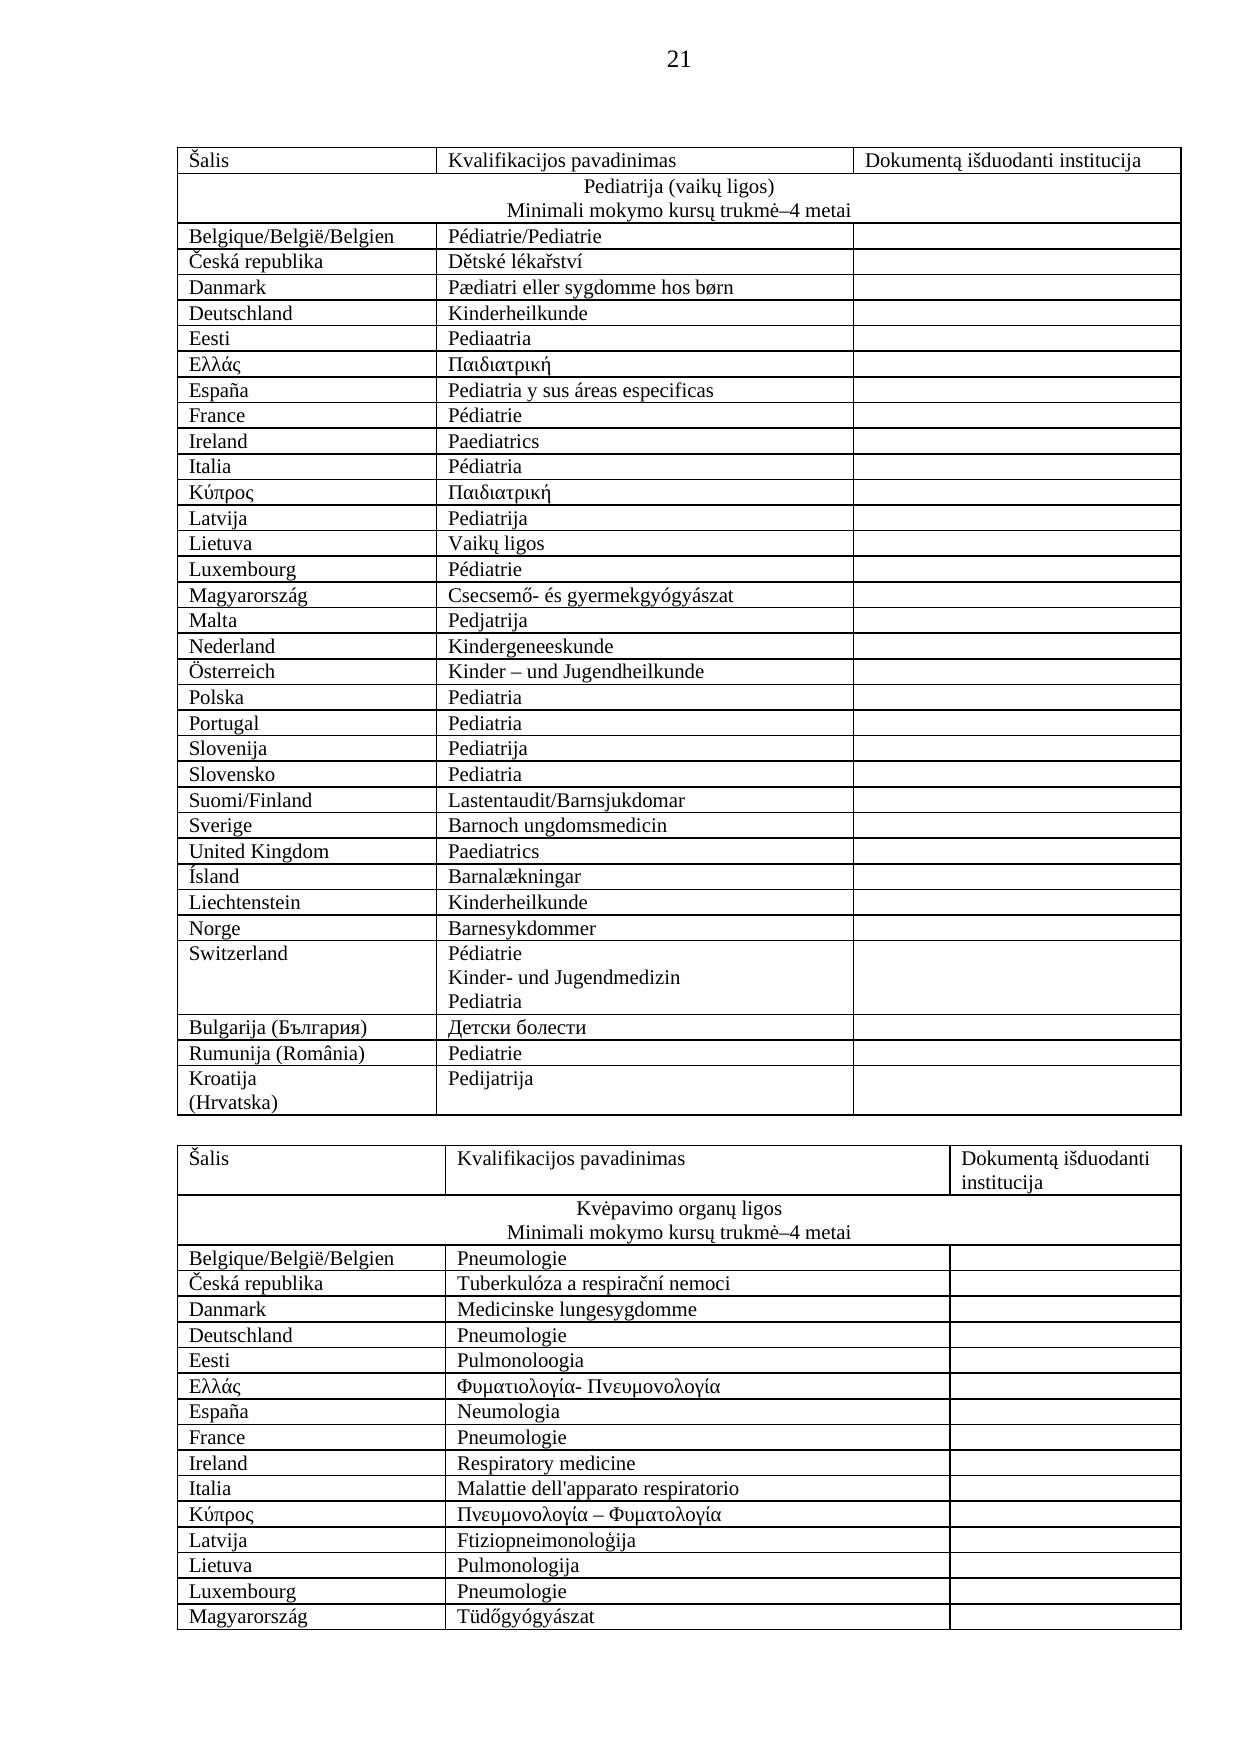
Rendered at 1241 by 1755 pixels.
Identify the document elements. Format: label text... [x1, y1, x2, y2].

table_cell [854, 634, 1180, 658]
table_cell España [178, 1400, 445, 1423]
table_cell Latvija [178, 506, 436, 530]
table_cell Dětské lékařství [437, 250, 853, 273]
table_header Šalis [178, 148, 436, 172]
table_cell [951, 1374, 1180, 1398]
table_cell [854, 403, 1180, 427]
table_cell Pédiatrie [437, 403, 853, 427]
table_cell [951, 1451, 1180, 1475]
table_cell Barnalækningar [437, 865, 853, 888]
table_cell [854, 378, 1180, 402]
table_cell España [178, 378, 436, 402]
table_cell Lietuva [178, 1553, 445, 1577]
table_cell Pneumologie [446, 1579, 949, 1603]
table_cell [854, 326, 1180, 350]
table_cell Pediatria y sus áreas especificas [437, 378, 853, 402]
table_cell Ísland [178, 865, 436, 888]
table_cell [951, 1476, 1180, 1500]
table_cell [951, 1528, 1180, 1552]
table_cell Ελλάς [178, 352, 436, 376]
table_cell Kinder – und Jugendheilkunde [437, 660, 853, 683]
table_cell [854, 275, 1180, 299]
table_cell Česká republika [178, 1271, 445, 1295]
table_cell Nederland [178, 634, 436, 658]
table_cell Slovensko [178, 762, 436, 786]
table_cell Česká republika [178, 250, 436, 273]
table_cell Magyarország [178, 1605, 445, 1628]
table_cell [951, 1271, 1180, 1295]
table_cell Eesti [178, 1348, 445, 1372]
table_cell Kindergeneeskunde [437, 634, 853, 658]
table_cell [951, 1348, 1180, 1372]
table_cell Österreich [178, 660, 436, 683]
table_cell Polska [178, 685, 436, 709]
table_cell [854, 839, 1180, 863]
table_cell [854, 890, 1180, 914]
table_cell Pædiatri eller sygdomme hos børn [437, 275, 853, 299]
table_cell [951, 1579, 1180, 1603]
table_cell Switzerland [178, 941, 436, 1013]
table_cell Ireland [178, 1451, 445, 1475]
table_cell Pédiatrie/Pediatrie [437, 224, 853, 248]
table_cell Lastentaudit/Barnsjukdomar [437, 788, 853, 812]
table_cell Παιδιατρική [437, 480, 853, 504]
table_cell Luxembourg [178, 1579, 445, 1603]
table_cell Pediatria [437, 762, 853, 786]
table_cell Kvėpavimo organų ligos Minimali mokymo kursų trukmė–4 metai [178, 1196, 1180, 1244]
table_cell [854, 916, 1180, 940]
table_cell [854, 736, 1180, 760]
table_cell France [178, 1425, 445, 1449]
table_cell Deutschland [178, 301, 436, 325]
table_cell [854, 660, 1180, 683]
table_cell Kinderheilkunde [437, 301, 853, 325]
table_cell [854, 1015, 1180, 1039]
table_cell [854, 762, 1180, 786]
table_cell [951, 1425, 1180, 1449]
table_cell [854, 531, 1180, 555]
table_cell [854, 1066, 1180, 1114]
table_cell Pediatrija [437, 506, 853, 530]
table_cell Pedjatrija [437, 608, 853, 632]
table_cell United Kingdom [178, 839, 436, 863]
table_cell Norge [178, 916, 436, 940]
table_cell Danmark [178, 275, 436, 299]
table_cell Pédiatrie [437, 557, 853, 581]
table_cell Kinderheilkunde [437, 890, 853, 914]
table_cell [854, 429, 1180, 453]
table_cell Luxembourg [178, 557, 436, 581]
table_cell Pedijatrija [437, 1066, 853, 1114]
table_cell Respiratory medicine [446, 1451, 949, 1475]
table_cell [854, 250, 1180, 273]
table_cell Παιδιατρική [437, 352, 853, 376]
table_header Dokumentą išduodanti institucija [951, 1146, 1180, 1194]
table_cell [854, 480, 1180, 504]
table_cell [854, 711, 1180, 735]
table_cell [951, 1297, 1180, 1321]
table_cell Bulgarija (България) [178, 1015, 436, 1039]
table_cell Ελλάς [178, 1374, 445, 1398]
table_cell Belgique/België/Belgien [178, 1246, 445, 1270]
table_cell Magyarország [178, 583, 436, 607]
table_cell Barnesykdommer [437, 916, 853, 940]
table_cell Κύπρος [178, 1502, 445, 1526]
table_cell Paediatrics [437, 429, 853, 453]
table_cell [854, 865, 1180, 888]
table_cell Pediatria [437, 711, 853, 735]
table_cell [854, 788, 1180, 812]
table_cell Paediatrics [437, 839, 853, 863]
table_cell Csecsemő- és gyermekgyógyászat [437, 583, 853, 607]
table_cell Tüdőgyógyászat [446, 1605, 949, 1628]
table_cell Portugal [178, 711, 436, 735]
table_cell Kroatija (Hrvatska) [178, 1066, 436, 1114]
table_cell [951, 1605, 1180, 1628]
table_cell [951, 1502, 1180, 1526]
table_cell [854, 506, 1180, 530]
table_header Dokumentą išduodanti institucija [854, 148, 1180, 172]
table_cell [951, 1323, 1180, 1347]
table_cell [854, 557, 1180, 581]
table_cell Eesti [178, 326, 436, 350]
table_cell Vaikų ligos [437, 531, 853, 555]
table_cell Pédiatria [437, 455, 853, 478]
table_cell [854, 685, 1180, 709]
table_cell Malta [178, 608, 436, 632]
table_cell Πνευμονολογία – Φυματολογία [446, 1502, 949, 1526]
table_cell Pneumologie [446, 1425, 949, 1449]
table_cell Pediatria [437, 685, 853, 709]
table_cell [854, 941, 1180, 1013]
table_cell [854, 352, 1180, 376]
table_cell [951, 1246, 1180, 1270]
table_cell [854, 301, 1180, 325]
table_cell [951, 1553, 1180, 1577]
table_cell [951, 1400, 1180, 1423]
table_cell Latvija [178, 1528, 445, 1552]
table_cell Pediatrija (vaikų ligos) Minimali mokymo kursų trukmė–4 metai [178, 174, 1180, 222]
table_cell Lietuva [178, 531, 436, 555]
table_cell Slovenija [178, 736, 436, 760]
table_cell Barnoch ungdomsmedicin [437, 813, 853, 837]
table_cell [854, 813, 1180, 837]
table_cell Suomi/Finland [178, 788, 436, 812]
table_cell Rumunija (România) [178, 1041, 436, 1065]
table_cell Liechtenstein [178, 890, 436, 914]
table_cell Malattie dell'apparato respiratorio [446, 1476, 949, 1500]
table_cell [854, 224, 1180, 248]
table_cell Κύπρος [178, 480, 436, 504]
table_cell Pediaatria [437, 326, 853, 350]
table_cell Pulmonoloogia [446, 1348, 949, 1372]
table_cell Italia [178, 455, 436, 478]
table_cell Φυματιoλoγία- Πvευμovoλoγία [446, 1374, 949, 1398]
table_cell Pédiatrie Kinder- und Jugendmedizin Pediatria [437, 941, 853, 1013]
table_cell Deutschland [178, 1323, 445, 1347]
table_cell [854, 608, 1180, 632]
table_cell Medicinske lungesygdomme [446, 1297, 949, 1321]
table_cell Детски болести [437, 1015, 853, 1039]
table_cell [854, 1041, 1180, 1065]
table_header Šalis [178, 1146, 445, 1194]
table_cell [854, 583, 1180, 607]
table_cell Tuberkulóza a respirační nemoci [446, 1271, 949, 1295]
table_cell [854, 455, 1180, 478]
table_header Kvalifikacijos pavadinimas [437, 148, 853, 172]
table_cell Pediatrie [437, 1041, 853, 1065]
table_cell Neumologia [446, 1400, 949, 1423]
table_cell Pulmonologija [446, 1553, 949, 1577]
table_header Kvalifikacijos pavadinimas [446, 1146, 949, 1194]
table_cell Pediatrija [437, 736, 853, 760]
table_cell Pneumologie [446, 1323, 949, 1347]
table_cell Pneumologie [446, 1246, 949, 1270]
table_cell Ftiziopneimonoloģija [446, 1528, 949, 1552]
table_cell Ireland [178, 429, 436, 453]
table_cell Sverige [178, 813, 436, 837]
table_cell France [178, 403, 436, 427]
table_cell Belgique/België/Belgien [178, 224, 436, 248]
table_cell Danmark [178, 1297, 445, 1321]
table_cell Italia [178, 1476, 445, 1500]
